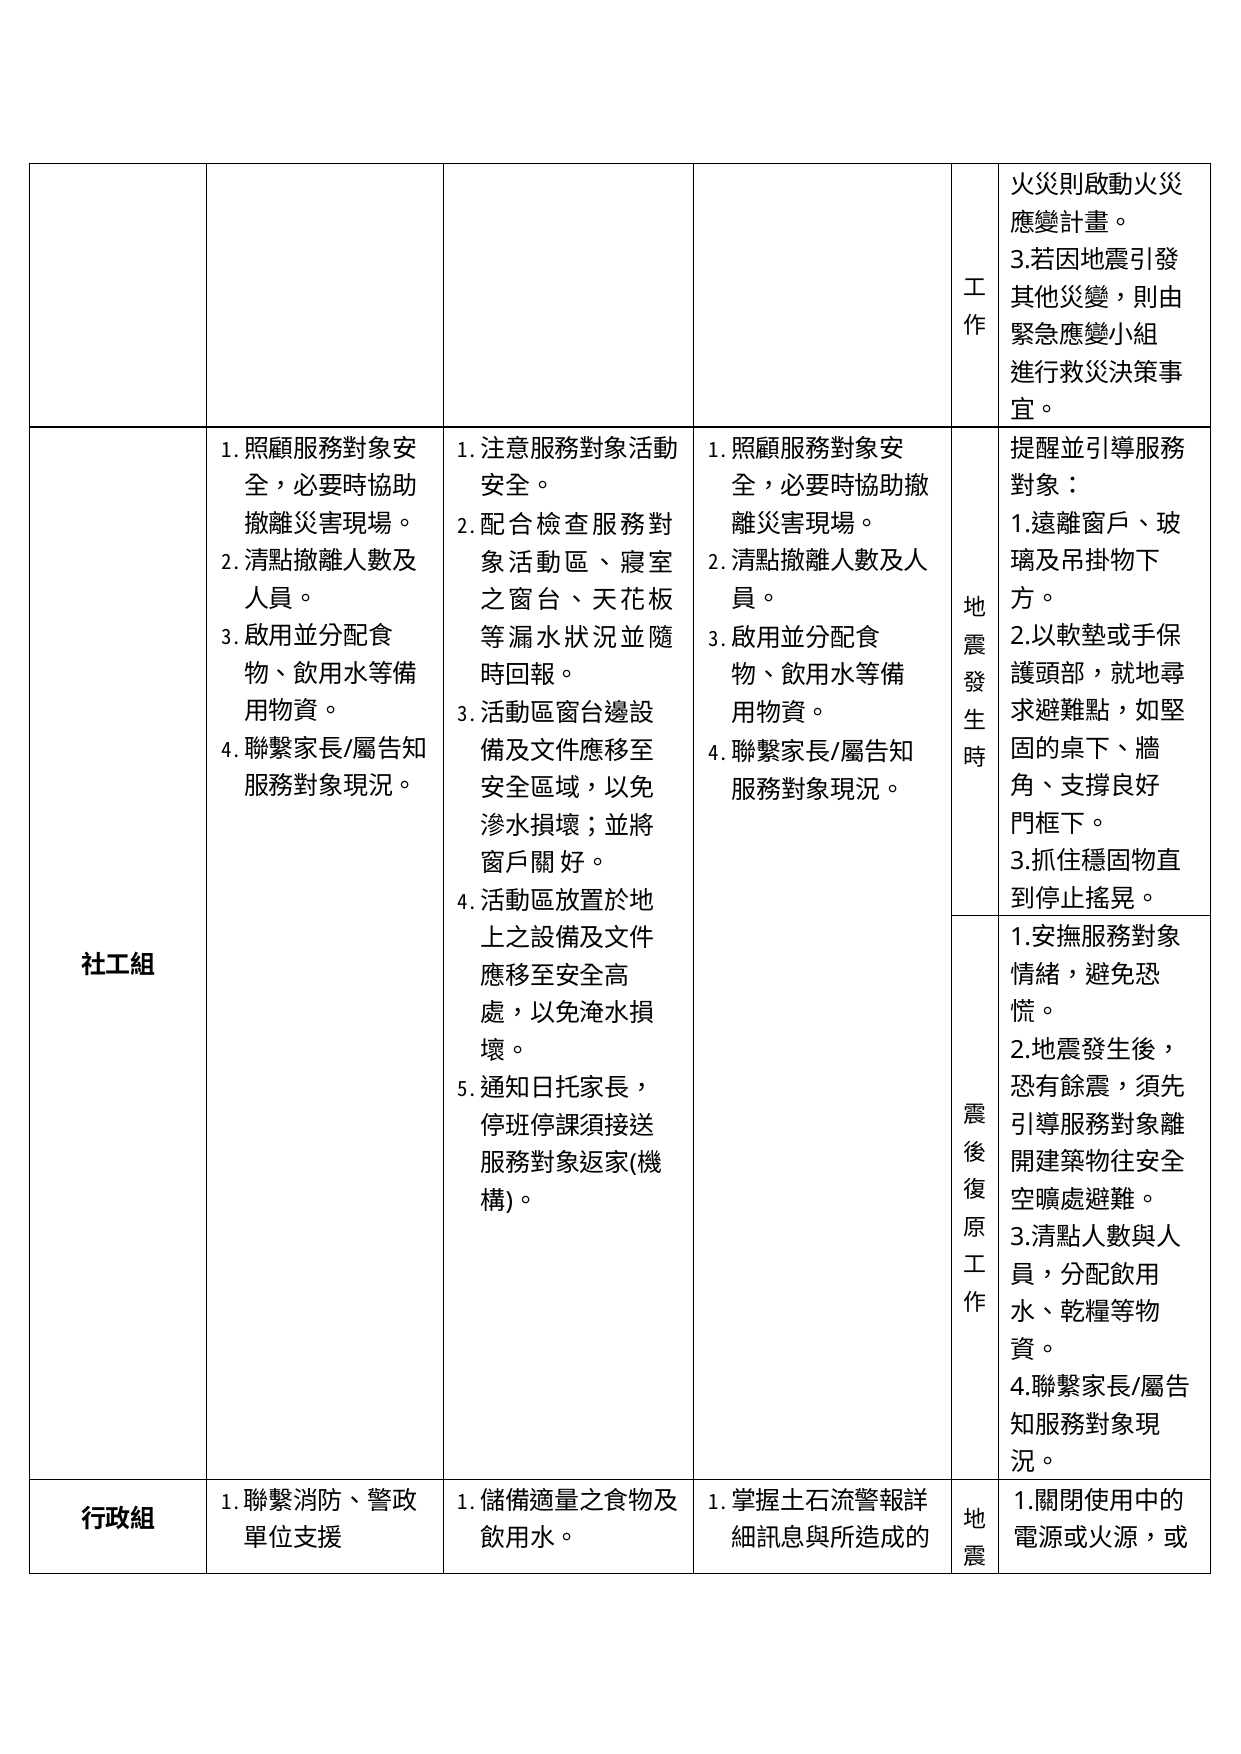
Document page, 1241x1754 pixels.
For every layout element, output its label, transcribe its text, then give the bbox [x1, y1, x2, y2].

table_cell 工作 [952, 164, 998, 426]
table_cell 地震 [952, 1480, 998, 1573]
table_cell 1.安撫服務對象情緒，避免恐慌。 2.地震發生後，恐有餘震，須先引導服務對象離 開建築物往安全空曠處避難。 3.清點人數與人員，分配飲用水、乾糧等物資。 4.聯繫家長/屬告知服務對象現況。 [999, 916, 1210, 1478]
table_cell 1.關閉使用中的電源或火源，或 [999, 1480, 1210, 1573]
table_cell 掌握土石流警報詳細訊息與所造成的災害，並記錄處理過程。 聯繫消防救災單位前來協助災後維修。 聯繫衛生局/清潔公司派員至機構實施災後消毒。 向社會局業務主管科通報災情及災後處理情形。 確認建物是否安全，必要時應聯繫社會局業務主管科協調提供緊急安置場所。 [694, 1480, 951, 1573]
table_cell 火災則啟動火災應變計畫。 3.若因地震引發其他災變，則由緊急應變小組 進行救災決策事宜。 [999, 164, 1210, 426]
table_cell 儲備適量之食物及飲用水。 至頂樓/地下室排水溝清除雜物、落葉。 地下室電梯及機房入口、一樓門口應準備沙包堆放，避免淹水。 將頂樓桌椅、球架、搖椅、運動器材等固定或放倒。 公務交通車應停放於安全場所，避免遭淹水或颱風吹壞。 協調相關水電、建物防漏廠商前來檢修。 [444, 1480, 693, 1573]
table_cell 地震發生時 [952, 428, 998, 915]
table_cell 照顧服務對象安全，必要時協助撤離災害現場。 清點撤離人數及人員。 啟用並分配食物、飲用水等備用物資。 聯繫家長/屬告知服務對象現況。 [694, 428, 951, 1478]
table_cell 行政組 [30, 1480, 206, 1573]
table_cell 震後復原工作 [952, 916, 998, 1478]
table_cell 照顧服務對象安全，必要時協助撤離災害現場。 清點撤離人數及人員。 啟用並分配食物、飲用水等備用物資。 聯繫家長/屬告知服務對象現況。 [207, 428, 443, 1478]
table_cell 聯繫消防、警政單位支援 協助救災與維持周邊秩序。 聯繫環保單位清運垃圾與消毒。 聯繫相關人員檢視及修理遭受毀損設施設備。 向社會局業務主管科回報最新救災情形。 [207, 1480, 443, 1573]
table_cell 社工組 [30, 428, 206, 1478]
table_cell 提醒並引導服務對象： 1.遠離窗戶、玻璃及吊掛物下方。 2.以軟墊或手保護頭部，就地尋求避難點，如堅固的桌下、牆角、支撐良好 門框下。 3.抓住穩固物直到停止搖晃。 [999, 428, 1210, 915]
table_cell 注意服務對象活動安全。 配合檢查服務對象活動區、寢室之窗台、天花板等漏水狀況並隨時回報。 活動區窗台邊設備及文件應移至安全區域，以免滲水損壞；並將窗戶關 好。 活動區放置於地上之設備及文件應移至安全高 處，以免淹水損壞。 通知日托家長，停班停課須接送服務對象返家(機構)。 [444, 428, 693, 1478]
